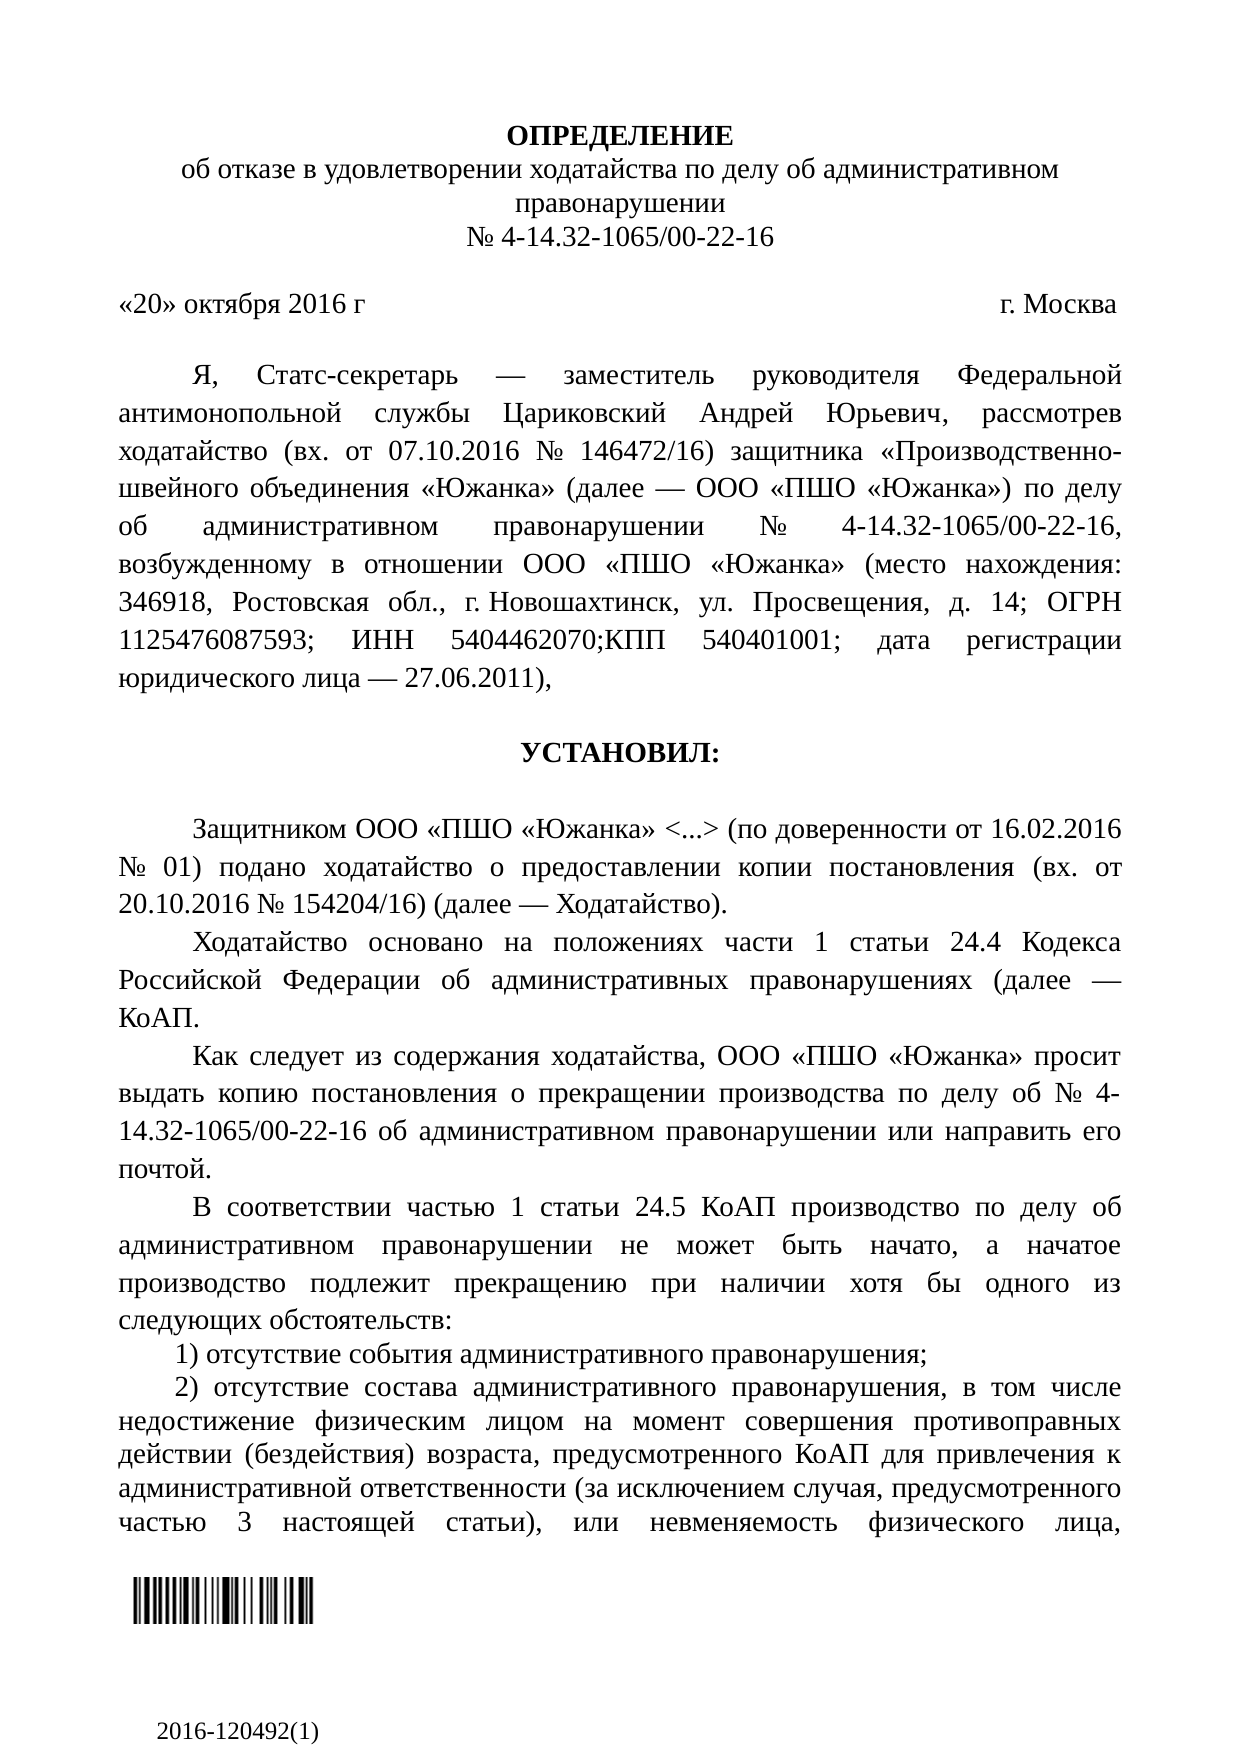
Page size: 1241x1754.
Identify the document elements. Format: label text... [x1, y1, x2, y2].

text ОПРЕДЕЛЕНИЕ [118, 118, 1122, 152]
text № 4-14.32-1065/00-22-16 [118, 219, 1122, 252]
picture [118, 1577, 331, 1624]
text В соответствии частью 1 статьи 24.5 КоАП производство по делу об административном правонарушении не может быть начато, а начатое производство подлежит прекращению при наличии хотя бы одного из следующих обстоятельств: [118, 1185, 1122, 1336]
text «20» октября 2016 г г. Москва [118, 286, 1122, 319]
text 1) отсутствие события административного правонарушения; [118, 1336, 1122, 1369]
text Ходатайство основано на положениях части 1 статьи 24.4 Кодекса Российской Федерации об административных правонарушениях (далее — КоАП. [118, 920, 1122, 1033]
text Защитником ООО «ПШО «Южанка» <...> (по доверенности от 16.02.2016 № 01) подано ходатайство о предоставлении копии постановления (вх. от 20.10.2016 № 154204/16) (далее — Ходатайство). [118, 807, 1122, 920]
text об отказе в удовлетворении ходатайства по делу об административном правонарушении [118, 152, 1122, 219]
text Я, Статс-секретарь — заместитель руководителя Федеральной антимонопольной службы Цариковский Андрей Юрьевич, рассмотрев ходатайство (вх. от 07.10.2016 № 146472/16) защитника «Производственно-швейного объединения «Южанка» (далее — ООО «ПШО «Южанка») по делу об административном правонарушении № 4-14.32-1065/00-22-16, возбужденному в отношении ООО «ПШО «Южанка» (место нахождения: 346918, Ростовская обл., г. Новошахтинск, ул. Просвещения, д. 14; ОГРН 1125476087593; ИНН 5404462070;КПП 540401001; дата регистрации юридического лица — 27.06.2011), [118, 353, 1122, 693]
text Как следует из содержания ходатайства, ООО «ПШО «Южанка» просит выдать копию постановления о прекращении производства по делу об № 4-14.32-1065/00-22-16 об административном правонарушении или направить его почтой. [118, 1033, 1122, 1185]
text 2) отсутствие состава административного правонарушения, в том числе недостижение физическим лицом на момент совершения противоправных действии (бездействия) возраста, предусмотренного КоАП для привлечения к административной ответственности (за исключением случая, предусмотренного частью 3 настоящей статьи), или невменяемость физического лица, [118, 1369, 1122, 1537]
text УСТАНОВИЛ: [118, 731, 1122, 769]
